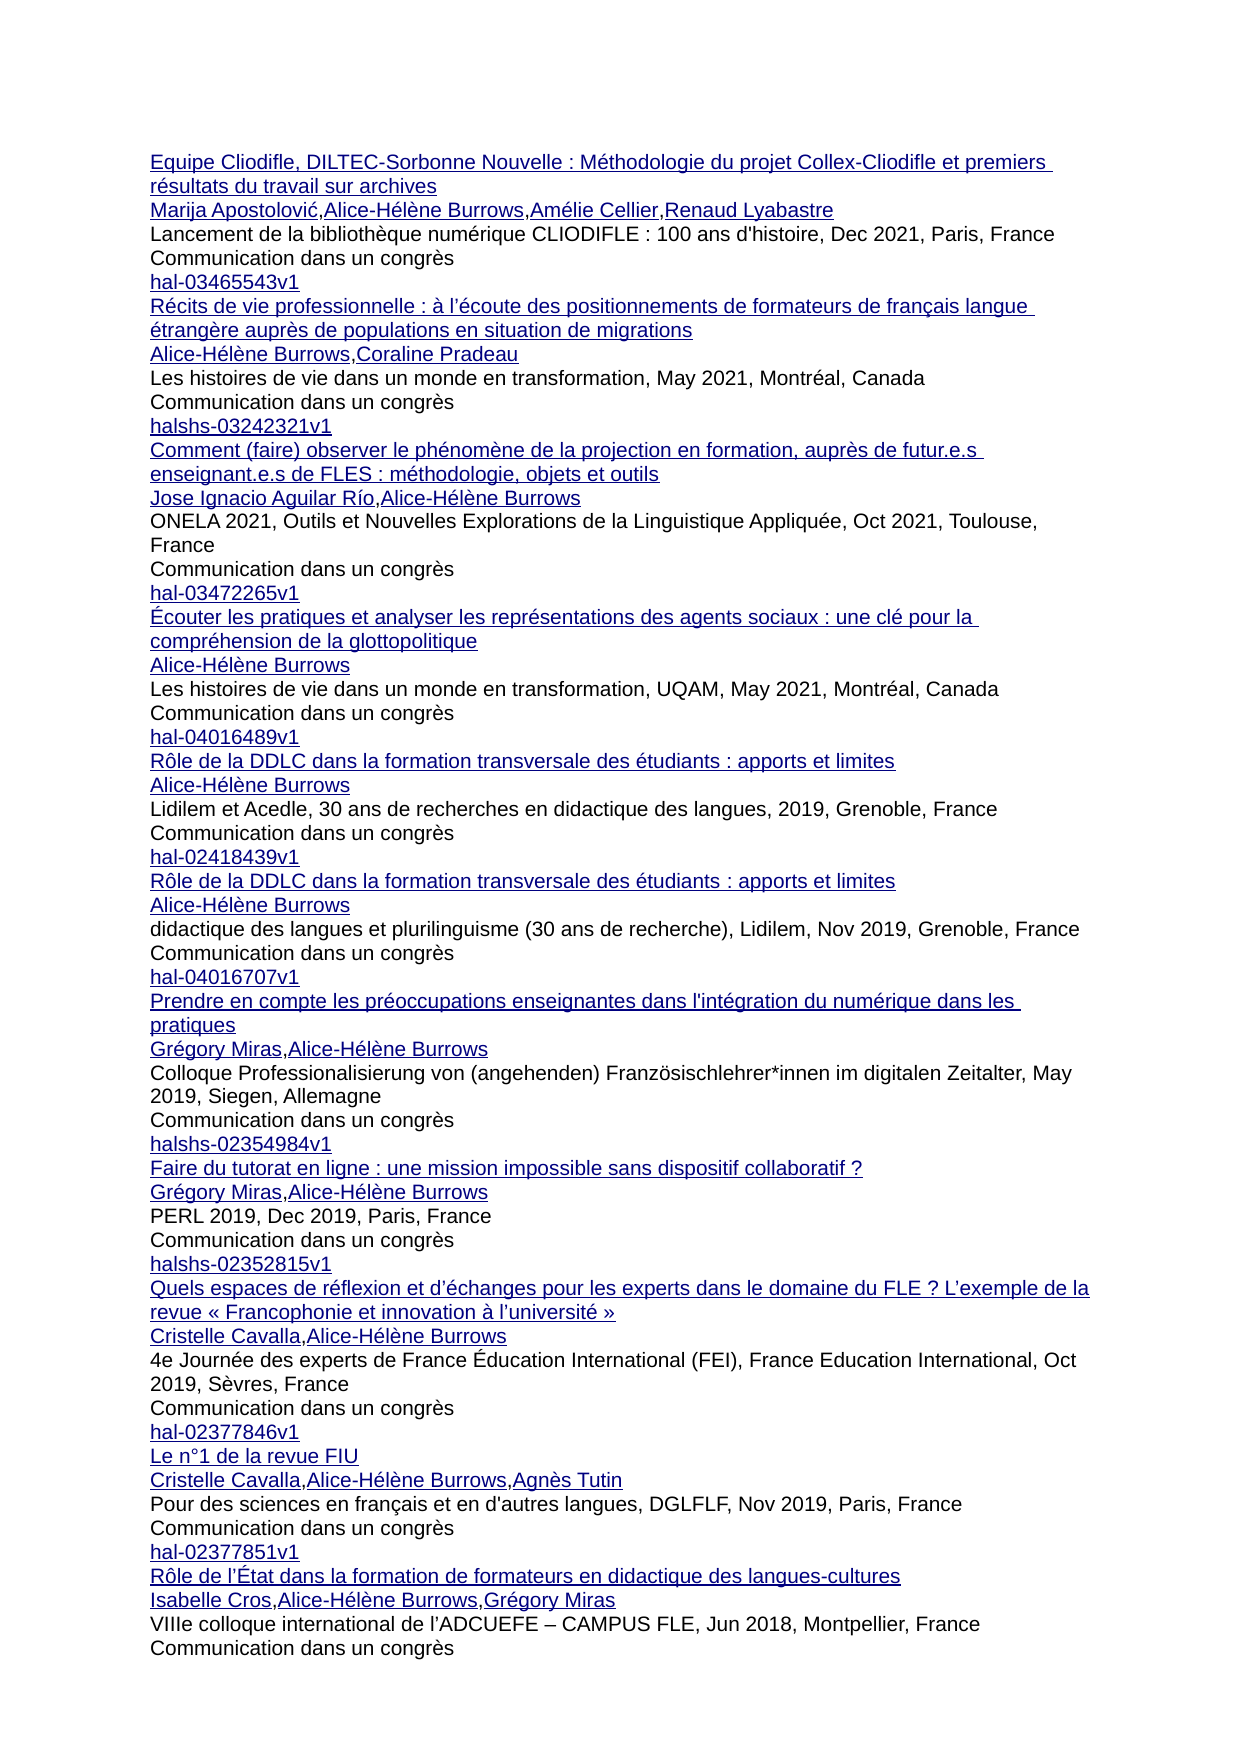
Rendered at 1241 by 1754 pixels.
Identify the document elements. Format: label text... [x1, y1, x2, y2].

table_cell revue « Francophonie et innovation à l’université » Cristelle Cavalla,Alice-Hélène Burrows 4e Journée des experts de France Éducation International (FEI), France Education International, Oct 2019, Sèvres, France Communication dans un congrès hal-02377846v1 [150, 1298, 1090, 1444]
table_cell Récits de vie professionnelle : à l’écoute des positionnements de formateurs de français langue étrangère auprès de populations en situation de migrations Alice-Hélène Burrows,Coraline Pradeau Les histoires de vie dans un monde en transformation, May 2021, Montréal, Canada Communication dans un congrès halshs-03242321v1 [150, 294, 1090, 437]
table_cell Rôle de la DDLC dans la formation transversale des étudiants : apports et limites Alice-Hélène Burrows Lidilem et Acedle, 30 ans de recherches en didactique des langues, 2019, Grenoble, France Communication dans un congrès hal-02418439v1 [150, 749, 1090, 869]
table_cell Prendre en compte les préoccupations enseignantes dans l'intégration du numérique dans les pratiques Grégory Miras,Alice-Hélène Burrows Colloque Professionalisierung von (angehenden) Französischlehrer*innen im digitalen Zeitalter, May 2019, Siegen, Allemagne Communication dans un congrès halshs-02354984v1 [150, 989, 1090, 1156]
table_cell Faire du tutorat en ligne : une mission impossible sans dispositif collaboratif ? Grégory Miras,Alice-Hélène Burrows PERL 2019, Dec 2019, Paris, France Communication dans un congrès halshs-02352815v1 [150, 1156, 1090, 1276]
table_cell Rôle de la DDLC dans la formation transversale des étudiants : apports et limites Alice-Hélène Burrows didactique des langues et plurilinguisme (30 ans de recherche), Lidilem, Nov 2019, Grenoble, France Communication dans un congrès hal-04016707v1 [150, 869, 1090, 988]
table_cell Equipe Cliodifle, DILTEC-Sorbonne Nouvelle : Méthodologie du projet Collex-Cliodifle et premiers résultats du travail sur archives Marija Apostolović,Alice-Hélène Burrows,Amélie Cellier,Renaud Lyabastre Lancement de la bibliothèque numérique CLIODIFLE : 100 ans d'histoire, Dec 2021, Paris, France Communication dans un congrès hal-03465543v1 [150, 150, 1090, 294]
table_cell Écouter les pratiques et analyser les représentations des agents sociaux : une clé pour la compréhension de la glottopolitique Alice-Hélène Burrows Les histoires de vie dans un monde en transformation, UQAM, May 2021, Montréal, Canada Communication dans un congrès hal-04016489v1 [150, 605, 1090, 749]
table_cell Rôle de l’État dans la formation de formateurs en didactique des langues-cultures Isabelle Cros,Alice-Hélène Burrows,Grégory Miras VIIIe colloque international de l’ADCUEFE – CAMPUS FLE, Jun 2018, Montpellier, France Communication dans un congrès [150, 1564, 1090, 1659]
table_cell Comment (faire) observer le phénomène de la projection en formation, auprès de futur.e.s enseignant.e.s de FLES : méthodologie, objets et outils Jose Ignacio Aguilar Río,Alice-Hélène Burrows ONELA 2021, Outils et Nouvelles Explorations de la Linguistique Appliquée, Oct 2021, Toulouse, France Communication dans un congrès hal-03472265v1 [150, 438, 1090, 605]
table_cell Le n°1 de la revue FIU Cristelle Cavalla,Alice-Hélène Burrows,Agnès Tutin Pour des sciences en français et en d'autres langues, DGLFLF, Nov 2019, Paris, France Communication dans un congrès hal-02377851v1 [150, 1444, 1090, 1563]
table_cell Quels espaces de réflexion et d’échanges pour les experts dans le domaine du FLE ? L’exemple de la [150, 1276, 1090, 1297]
